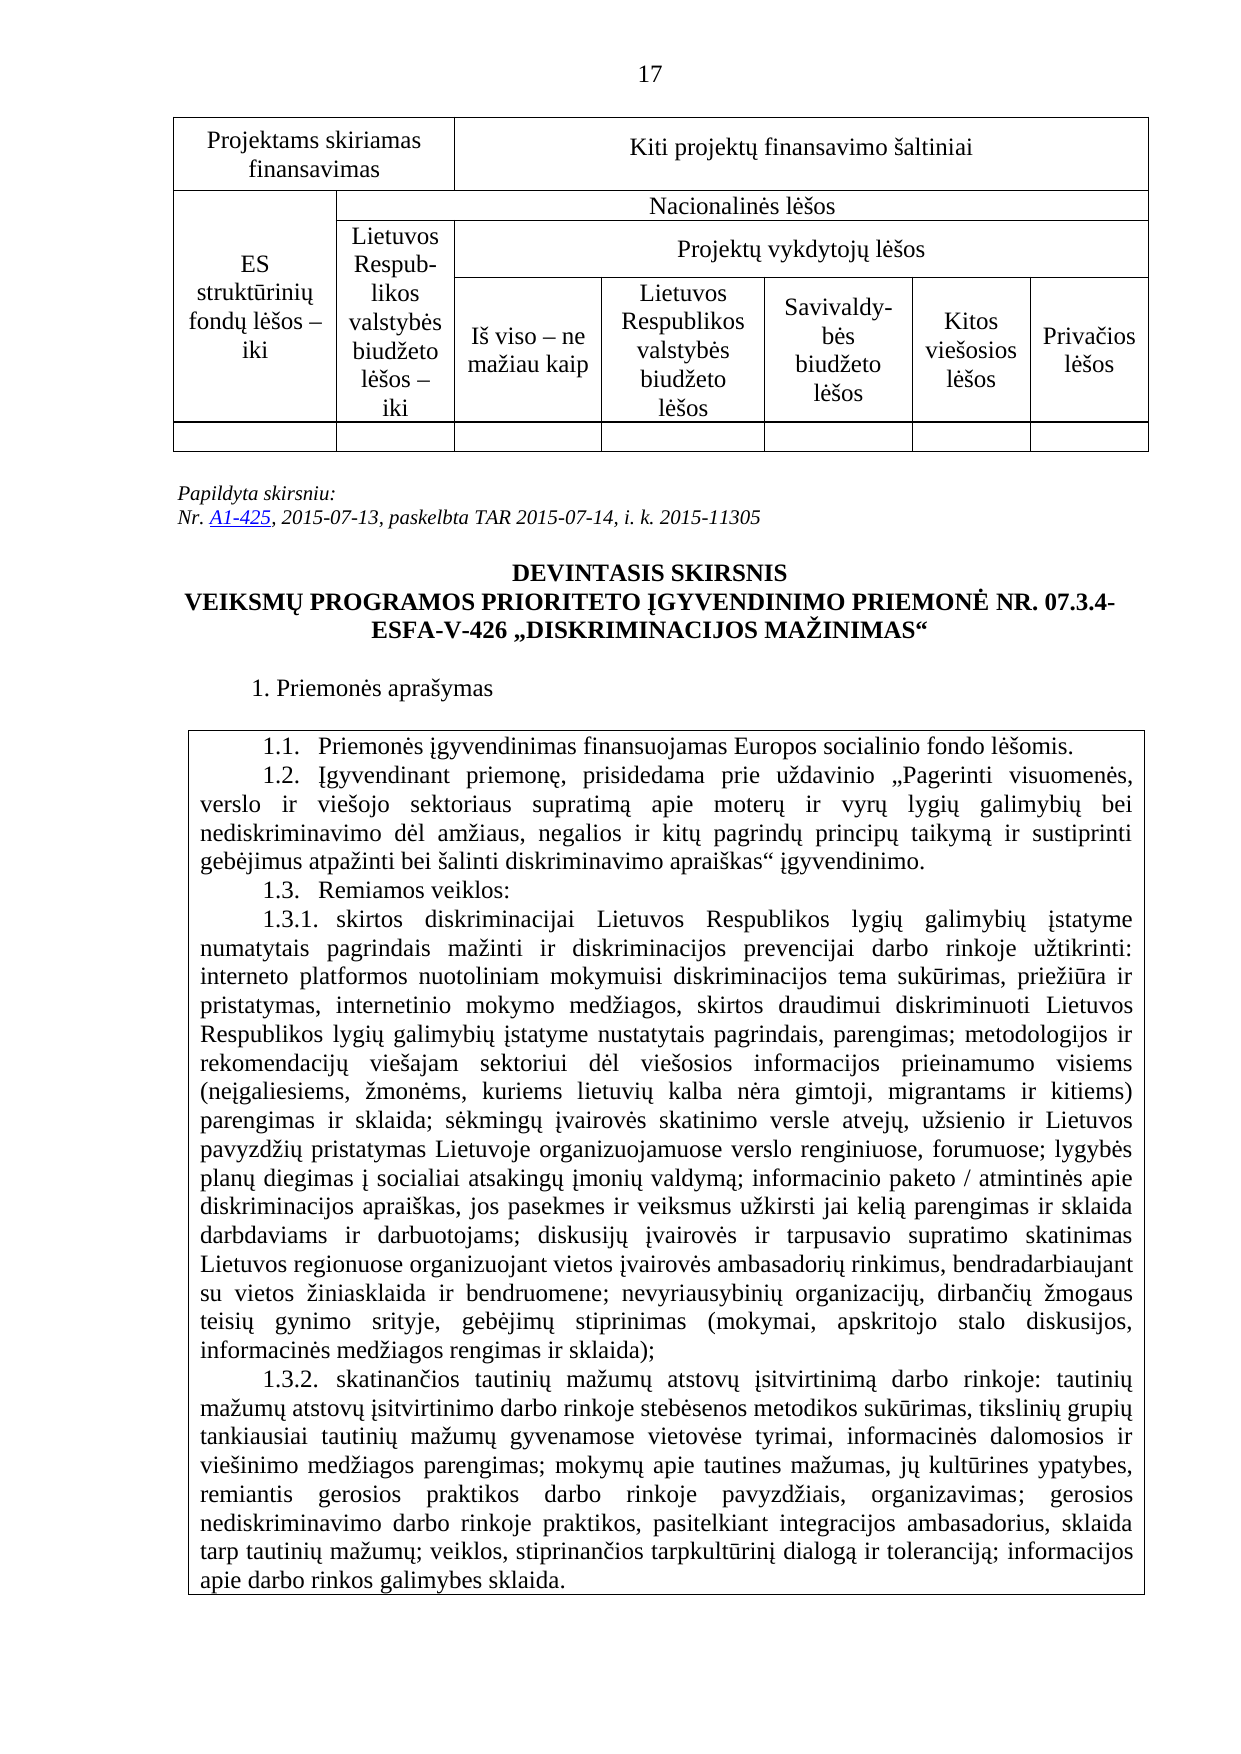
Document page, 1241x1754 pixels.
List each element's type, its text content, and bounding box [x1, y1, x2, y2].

text 1. Priemonės aprašymas [177, 673, 1122, 702]
table_cell Nacionalinės lėšos [337, 191, 1148, 220]
table_cell Lietuvos Respublikos valstybės biudžeto lėšos [602, 278, 764, 421]
table_cell ES struktūrinių fondų lėšos – iki [174, 191, 336, 421]
text Papildyta skirsniu: [177, 481, 1122, 505]
text Nr. A1-425, 2015-07-13, paskelbta TAR 2015-07-14, i. k. 2015-11305 [177, 505, 1122, 529]
text VEIKSMŲ PROGRAMOS PRIORITETO ĮGYVENDINIMO PRIEMONĖ NR. 07.3.4-ESFA-V-426 „DISKRIMINACIJOS MAŽINIMAS“ [177, 587, 1122, 644]
table_cell [1031, 423, 1148, 451]
table_cell [455, 423, 601, 451]
table_cell Kitos viešosios lėšos [913, 278, 1030, 421]
table_cell Privačios lėšos [1031, 278, 1148, 421]
table_cell Iš viso – ne mažiau kaip [455, 278, 601, 421]
table_header Projektams skiriamas finansavimas [174, 118, 454, 190]
table_cell [765, 423, 912, 451]
table_header 1.1. Priemonės įgyvendinimas finansuojamas Europos socialinio fondo lėšomis. 1.2. Įgyvendinant priemonę, prisidedama prie uždavinio „Pagerinti visuomenės, verslo ir viešojo sektoriaus supratimą apie moterų ir vyrų lygių galimybių bei nediskriminavimo dėl amžiaus, negalios ir kitų pagrindų principų taikymą ir sustiprinti gebėjimus atpažinti bei šalinti diskriminavimo apraiškas“ įgyvendinimo. 1.3. Remiamos veiklos: 1.3.1. skirtos diskriminacijai Lietuvos Respublikos lygių galimybių įstatyme numatytais pagrindais mažinti ir diskriminacijos prevencijai darbo rinkoje užtikrinti: interneto platformos nuotoliniam mokymuisi diskriminacijos tema sukūrimas, priežiūra ir pristatymas, internetinio mokymo medžiagos, skirtos draudimui diskriminuoti Lietuvos Respublikos lygių galimybių įstatyme nustatytais pagrindais, parengimas; metodologijos ir rekomendacijų viešajam sektoriui dėl viešosios informacijos prieinamumo visiems (neįgaliesiems, žmonėms, kuriems lietuvių kalba nėra gimtoji, migrantams ir kitiems) parengimas ir sklaida; sėkmingų įvairovės skatinimo versle atvejų, užsienio ir Lietuvos pavyzdžių pristatymas Lietuvoje organizuojamuose verslo renginiuose, forumuose; lygybės planų diegimas į socialiai atsakingų įmonių valdymą; informacinio paketo / atmintinės apie diskriminacijos apraiškas, jos pasekmes ir veiksmus užkirsti jai kelią parengimas ir sklaida darbdaviams ir darbuotojams; diskusijų įvairovės ir tarpusavio supratimo skatinimas Lietuvos regionuose organizuojant vietos įvairovės ambasadorių rinkimus, bendradarbiaujant su vietos žiniasklaida ir bendruomene; nevyriausybinių organizacijų, dirbančių žmogaus teisių gynimo srityje, gebėjimų stiprinimas (mokymai, apskritojo stalo diskusijos, informacinės medžiagos rengimas ir sklaida); 1.3.2. skatinančios tautinių mažumų atstovų įsitvirtinimą darbo rinkoje: tautinių mažumų atstovų įsitvirtinimo darbo rinkoje stebėsenos metodikos sukūrimas, tikslinių grupių tankiausiai tautinių mažumų gyvenamose vietovėse tyrimai, informacinės dalomosios ir viešinimo medžiagos parengimas; mokymų apie tautines mažumas, jų kultūrines ypatybes, remiantis gerosios praktikos darbo rinkoje pavyzdžiais, organizavimas; gerosios nediskriminavimo darbo rinkoje praktikos, pasitelkiant integracijos ambasadorius, sklaida tarp tautinių mažumų; veiklos, stiprinančios tarpkultūrinį dialogą ir toleranciją; informacijos apie darbo rinkos galimybes sklaida. [189, 731, 1144, 1594]
table_cell [913, 423, 1030, 451]
table_cell Projektų vykdytojų lėšos [455, 221, 1148, 277]
table_cell Lietuvos Respub-likos valstybės biudžeto lėšos – iki [337, 221, 454, 421]
table_cell [337, 423, 454, 451]
table_header Kiti projektų finansavimo šaltiniai [455, 118, 1148, 190]
table_cell Savivaldy-bės biudžeto lėšos [765, 278, 912, 421]
text DEVINTASIS SKIRSNIS [177, 558, 1122, 587]
table_cell [602, 423, 764, 451]
table_cell [174, 423, 336, 451]
